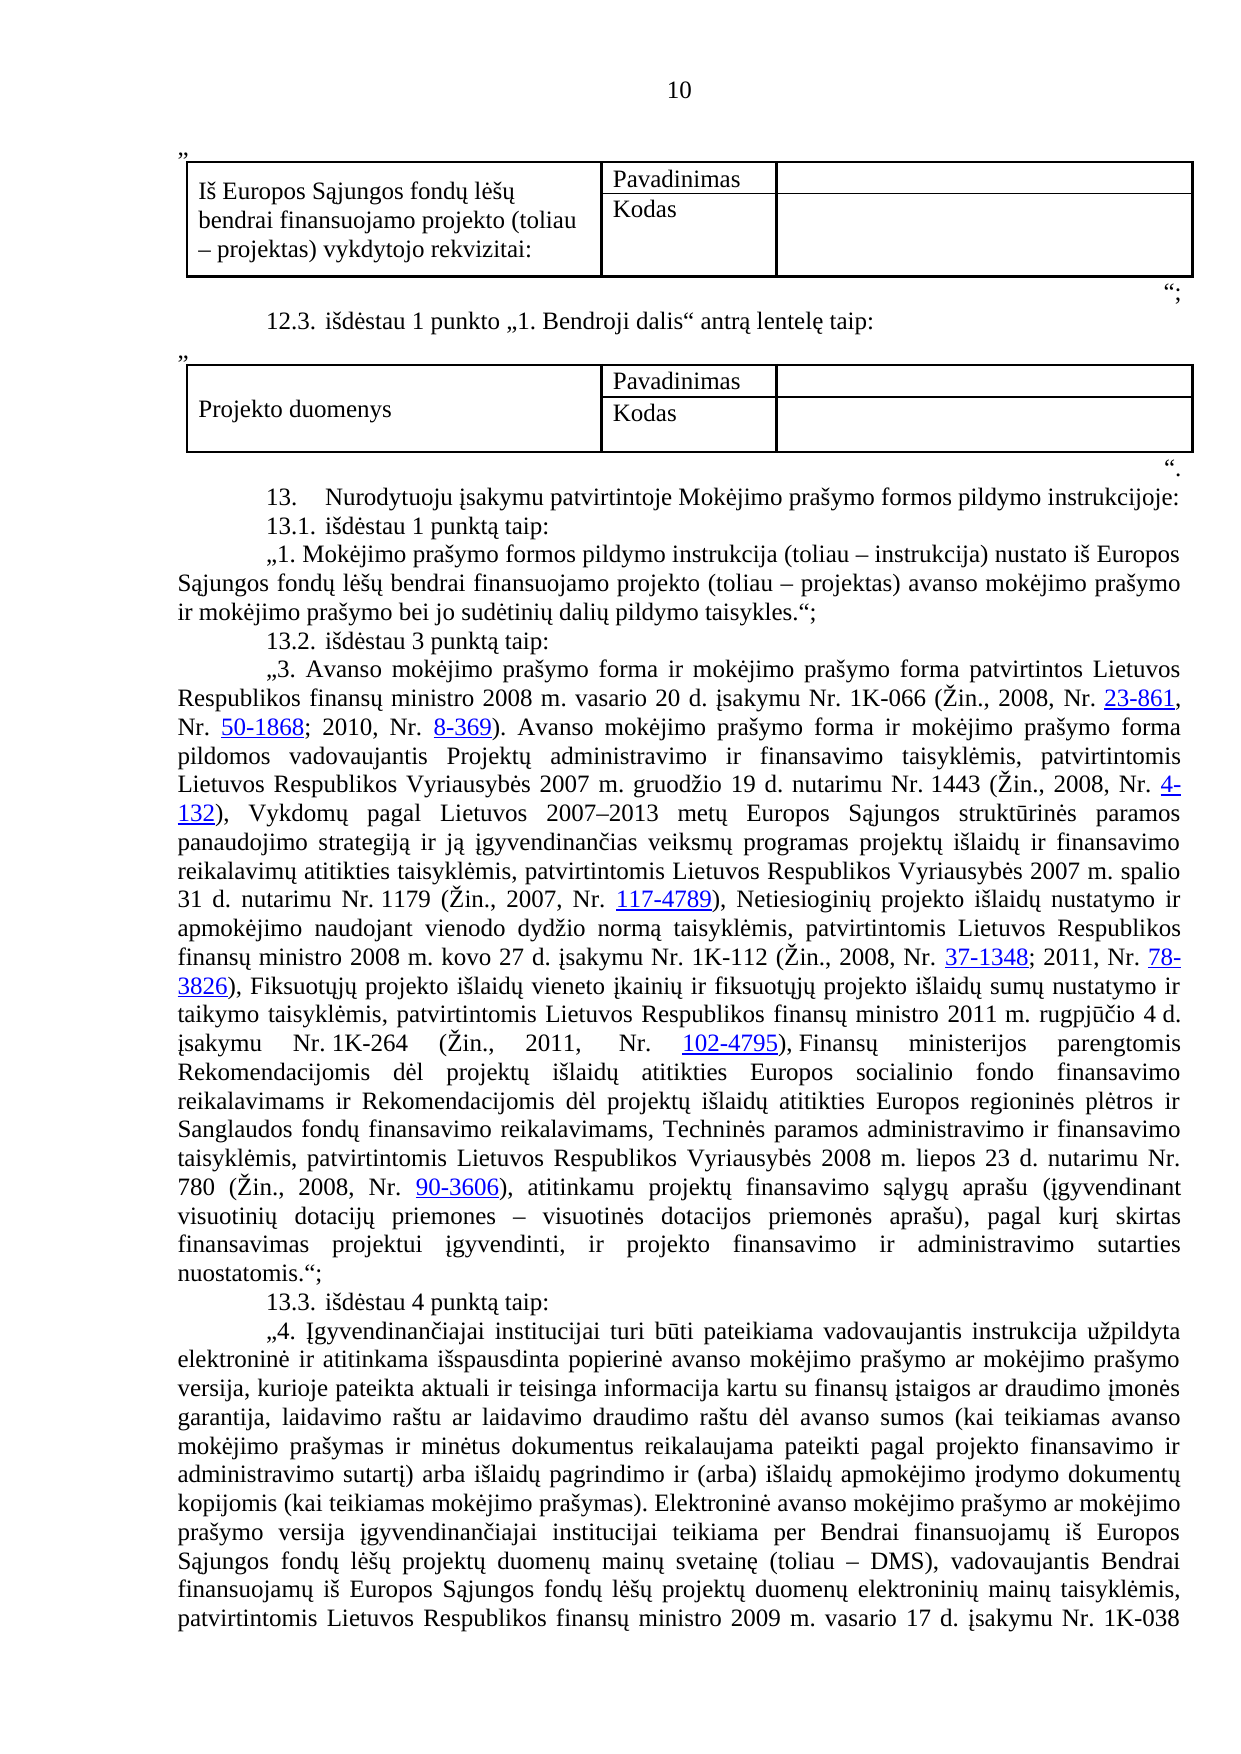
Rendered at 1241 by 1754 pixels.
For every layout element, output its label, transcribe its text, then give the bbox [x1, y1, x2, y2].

table_header [778, 163, 1191, 192]
text „4. Įgyvendinančiajai institucijai turi būti pateikiama vadovaujantis instrukcija užpildyta elektroninė ir atitinkama išspausdinta popierinė avanso mokėjimo prašymo ar mokėjimo prašymo versija, kurioje pateikta aktuali ir teisinga informacija kartu su finansų įstaigos ar draudimo įmonės garantija, laidavimo raštu ar laidavimo draudimo raštu dėl avanso sumos (kai teikiamas avanso mokėjimo prašymas ir minėtus dokumentus reikalaujama pateikti pagal projekto finansavimo ir administravimo sutartį) arba išlaidų pagrindimo ir (arba) išlaidų apmokėjimo įrodymo dokumentų kopijomis (kai teikiamas mokėjimo prašymas). Elektroninė avanso mokėjimo prašymo ar mokėjimo prašymo versija įgyvendinančiajai institucijai teikiama per Bendrai finansuojamų iš Europos Sąjungos fondų lėšų projektų duomenų mainų svetainę (toliau – DMS), vadovaujantis Bendrai finansuojamų iš Europos Sąjungos fondų lėšų projektų duomenų elektroninių mainų taisyklėmis, patvirtintomis Lietuvos Respublikos finansų ministro 2009 m. vasario 17 d. įsakymu Nr. 1K-038 [177, 1316, 1181, 1632]
table_cell Kodas [603, 194, 775, 275]
text “; [266, 278, 1181, 306]
text 12.3. išdėstau 1 punkto „1. Bendroji dalis“ antrą lentelę taip: [177, 306, 1181, 335]
table_header Pavadinimas [603, 366, 775, 396]
text 13.1. išdėstau 1 punktą taip: [177, 511, 1181, 539]
table_header [778, 366, 1191, 396]
text „ [177, 132, 1181, 161]
table_header Iš Europos Sąjungos fondų lėšų bendrai finansuojamo projekto (toliau – projektas) vykdytojo rekvizitai: [188, 163, 600, 275]
text „1. Mokėjimo prašymo formos pildymo instrukcija (toliau – instrukcija) nustato iš Europos Sąjungos fondų lėšų bendrai finansuojamo projekto (toliau – projektas) avanso mokėjimo prašymo ir mokėjimo prašymo bei jo sudėtinių dalių pildymo taisykles.“; [177, 539, 1181, 626]
table_cell Kodas [603, 398, 775, 451]
table_header Pavadinimas [603, 163, 775, 192]
table_header Projekto duomenys [188, 366, 600, 451]
table_cell [778, 398, 1191, 451]
text 13.3. išdėstau 4 punktą taip: [177, 1287, 1181, 1316]
text “. [266, 453, 1181, 482]
text „ [177, 335, 1181, 364]
text „3. Avanso mokėjimo prašymo forma ir mokėjimo prašymo forma patvirtintos Lietuvos Respublikos finansų ministro 2008 m. vasario 20 d. įsakymu Nr. 1K-066 (Žin., 2008, Nr. 23-861, Nr. 50-1868; 2010, Nr. 8-369). Avanso mokėjimo prašymo forma ir mokėjimo prašymo forma pildomos vadovaujantis Projektų administravimo ir finansavimo taisyklėmis, patvirtintomis Lietuvos Respublikos Vyriausybės 2007 m. gruodžio 19 d. nutarimu Nr. 1443 (Žin., 2008, Nr. 4-132), Vykdomų pagal Lietuvos 2007–2013 metų Europos Sąjungos struktūrinės paramos panaudojimo strategiją ir ją įgyvendinančias veiksmų programas projektų išlaidų ir finansavimo reikalavimų atitikties taisyklėmis, patvirtintomis Lietuvos Respublikos Vyriausybės 2007 m. spalio 31 d. nutarimu Nr. 1179 (Žin., 2007, Nr. 117-4789), Netiesioginių projekto išlaidų nustatymo ir apmokėjimo naudojant vienodo dydžio normą taisyklėmis, patvirtintomis Lietuvos Respublikos finansų ministro 2008 m. kovo 27 d. įsakymu Nr. 1K-112 (Žin., 2008, Nr. 37-1348; 2011, Nr. 78-3826), Fiksuotųjų projekto išlaidų vieneto įkainių ir fiksuotųjų projekto išlaidų sumų nustatymo ir taikymo taisyklėmis, patvirtintomis Lietuvos Respublikos finansų ministro 2011 m. rugpjūčio 4 d. įsakymu Nr. 1K-264 (Žin., 2011, Nr. 102-4795), Finansų ministerijos parengtomis Rekomendacijomis dėl projektų išlaidų atitikties Europos socialinio fondo finansavimo reikalavimams ir Rekomendacijomis dėl projektų išlaidų atitikties Europos regioninės plėtros ir Sanglaudos fondų finansavimo reikalavimams, Techninės paramos administravimo ir finansavimo taisyklėmis, patvirtintomis Lietuvos Respublikos Vyriausybės 2008 m. liepos 23 d. nutarimu Nr. 780 (Žin., 2008, Nr. 90-3606), atitinkamu projektų finansavimo sąlygų aprašu (įgyvendinant visuotinių dotacijų priemones – visuotinės dotacijos priemonės aprašu), pagal kurį skirtas finansavimas projektui įgyvendinti, ir projekto finansavimo ir administravimo sutarties nuostatomis.“; [177, 654, 1181, 1287]
table_cell [778, 194, 1191, 275]
text 13.2. išdėstau 3 punktą taip: [177, 626, 1181, 654]
text 13. Nurodytuoju įsakymu patvirtintoje Mokėjimo prašymo formos pildymo instrukcijoje: [177, 482, 1181, 511]
